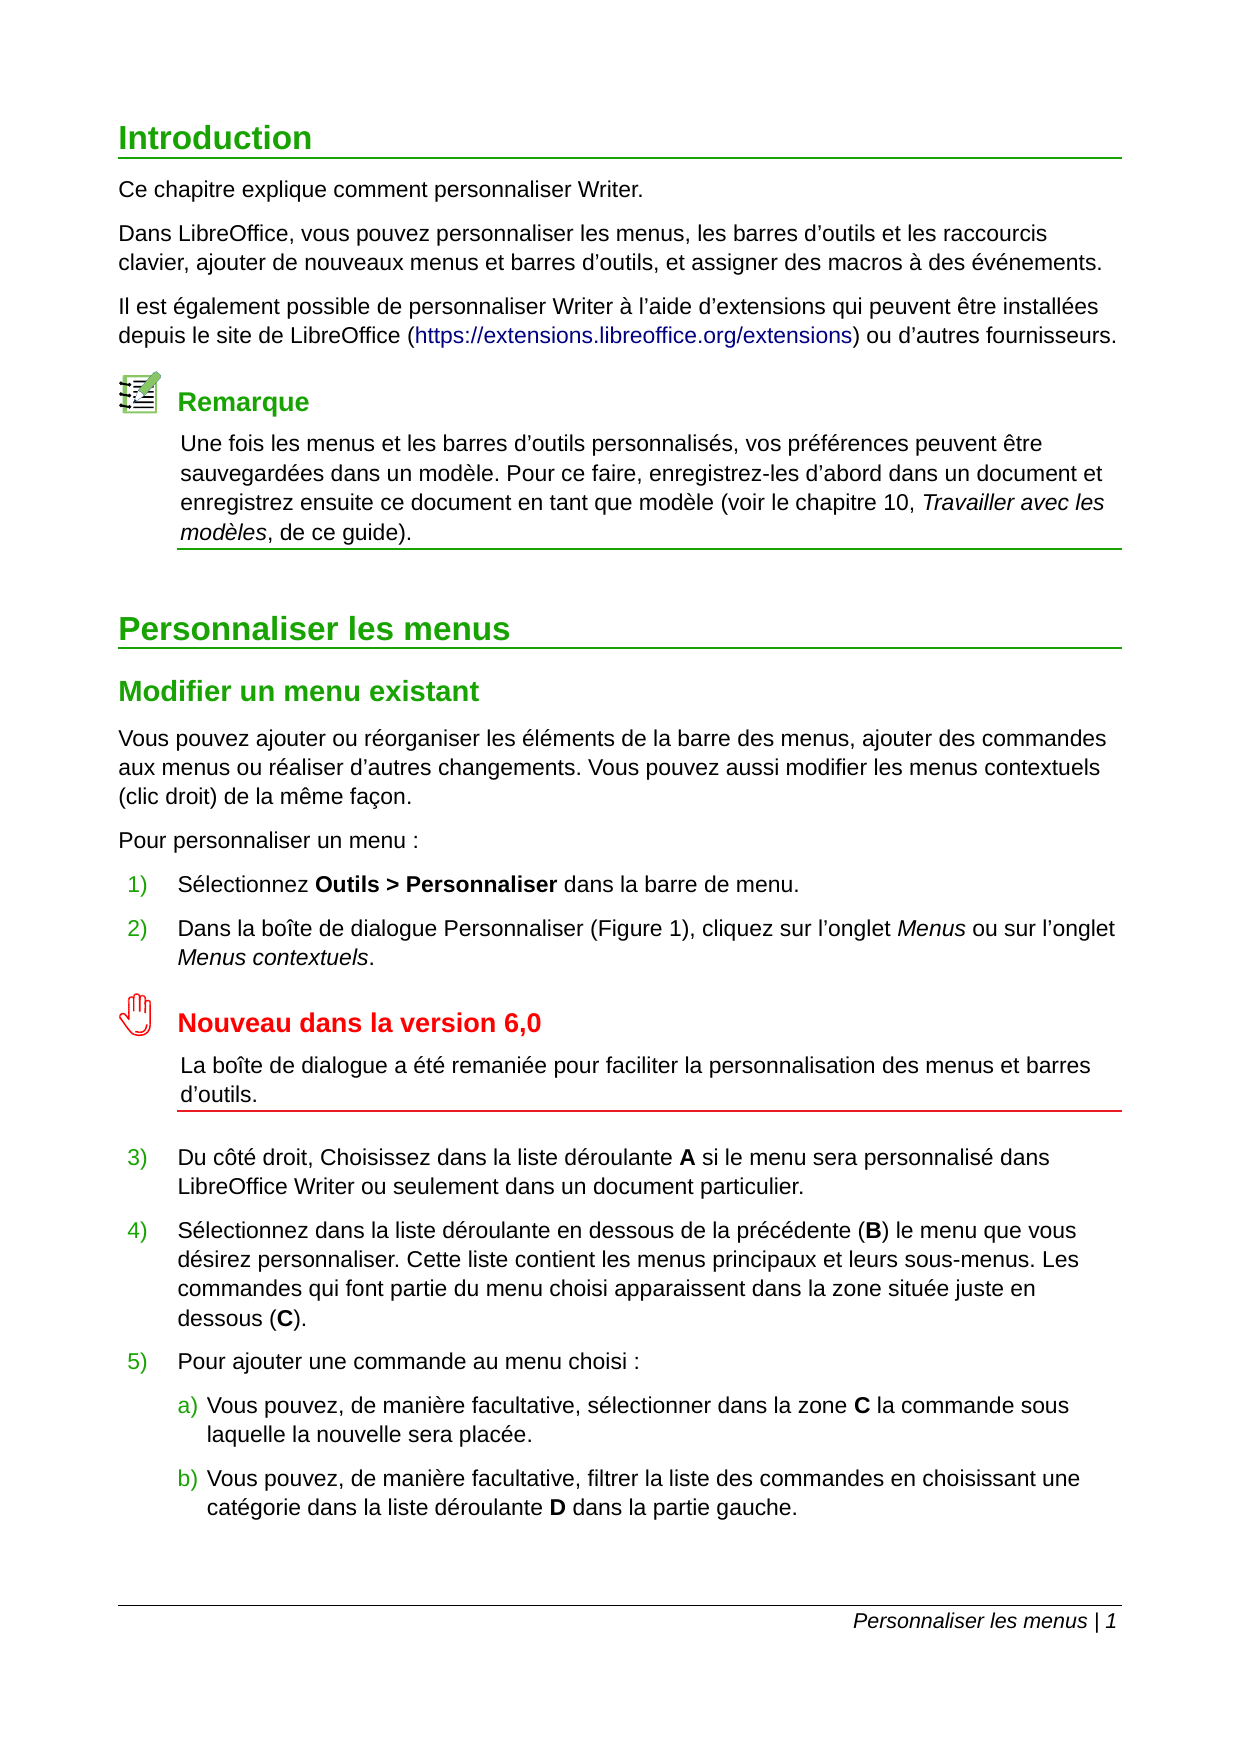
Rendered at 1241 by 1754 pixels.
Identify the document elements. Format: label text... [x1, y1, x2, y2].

subtitle Personnaliser les menus [118, 609, 1122, 647]
text Ce chapitre explique comment personnaliser Writer. [118, 173, 1122, 202]
list Vous pouvez, de manière facultative, sélectionner dans la zone C la commande sous laquelle la nouvelle sera placée. [171, 1389, 1122, 1448]
text Pour personnaliser un menu : [118, 824, 1122, 853]
list Sélectionnez dans la liste déroulante en dessous de la précédente (B) le menu que vous désirez personnaliser. Cette liste contient les menus principaux et leurs sous-menus. Les commandes qui font partie du menu choisi apparaissent dans la zone située juste en dessous (C). [148, 1214, 1122, 1331]
list Nouveau dans la version 6,0 [118, 992, 1122, 1038]
text Vous pouvez ajouter ou réorganiser les éléments de la barre des menus, ajouter des commandes aux menus ou réaliser d’autres changements. Vous pouvez aussi modifier les menus contextuels (clic droit) de la même façon. [118, 722, 1122, 810]
list Dans la boîte de dialogue Personnaliser (Figure 1), cliquez sur l’onglet Menus ou sur l’onglet Menus contextuels. [148, 912, 1122, 970]
list Vous pouvez, de manière facultative, filtrer la liste des commandes en choisissant une catégorie dans la liste déroulante D dans la partie gauche. [171, 1462, 1122, 1521]
text Il est également possible de personnaliser Writer à l’aide d’extensions qui peuvent être installées depuis le site de LibreOffice (https://extensions.libreoffice.org/extensions) ou d’autres fournisseurs. [118, 290, 1122, 348]
text Une fois les menus et les barres d’outils personnalisés, vos préférences peuvent être sauvegardées dans un modèle. Pour ce faire, enregistrez-les d’abord dans un document et enregistrez ensuite ce document en tant que modèle (voir le chapitre 10, Travailler avec les modèles, de ce guide). [177, 424, 1122, 548]
subtitle Introduction [118, 118, 1122, 157]
list Sélectionnez Outils > Personnaliser dans la barre de menu. [148, 868, 1122, 897]
text Dans LibreOffice, vous pouvez personnaliser les menus, les barres d’outils et les raccourcis clavier, ajouter de nouveaux menus et barres d’outils, et assigner des macros à des événements. [118, 217, 1122, 275]
list Remarque [118, 370, 1122, 417]
text La boîte de dialogue a été remaniée pour faciliter la personnalisation des menus et barres d’outils. [177, 1046, 1122, 1110]
list Pour ajouter une commande au menu choisi : [148, 1346, 1122, 1375]
subtitle Modifier un menu existant [118, 678, 1122, 708]
list Du côté droit, Choisissez dans la liste déroulante A si le menu sera personnalisé dans LibreOffice Writer ou seulement dans un document particulier. [148, 1141, 1122, 1200]
